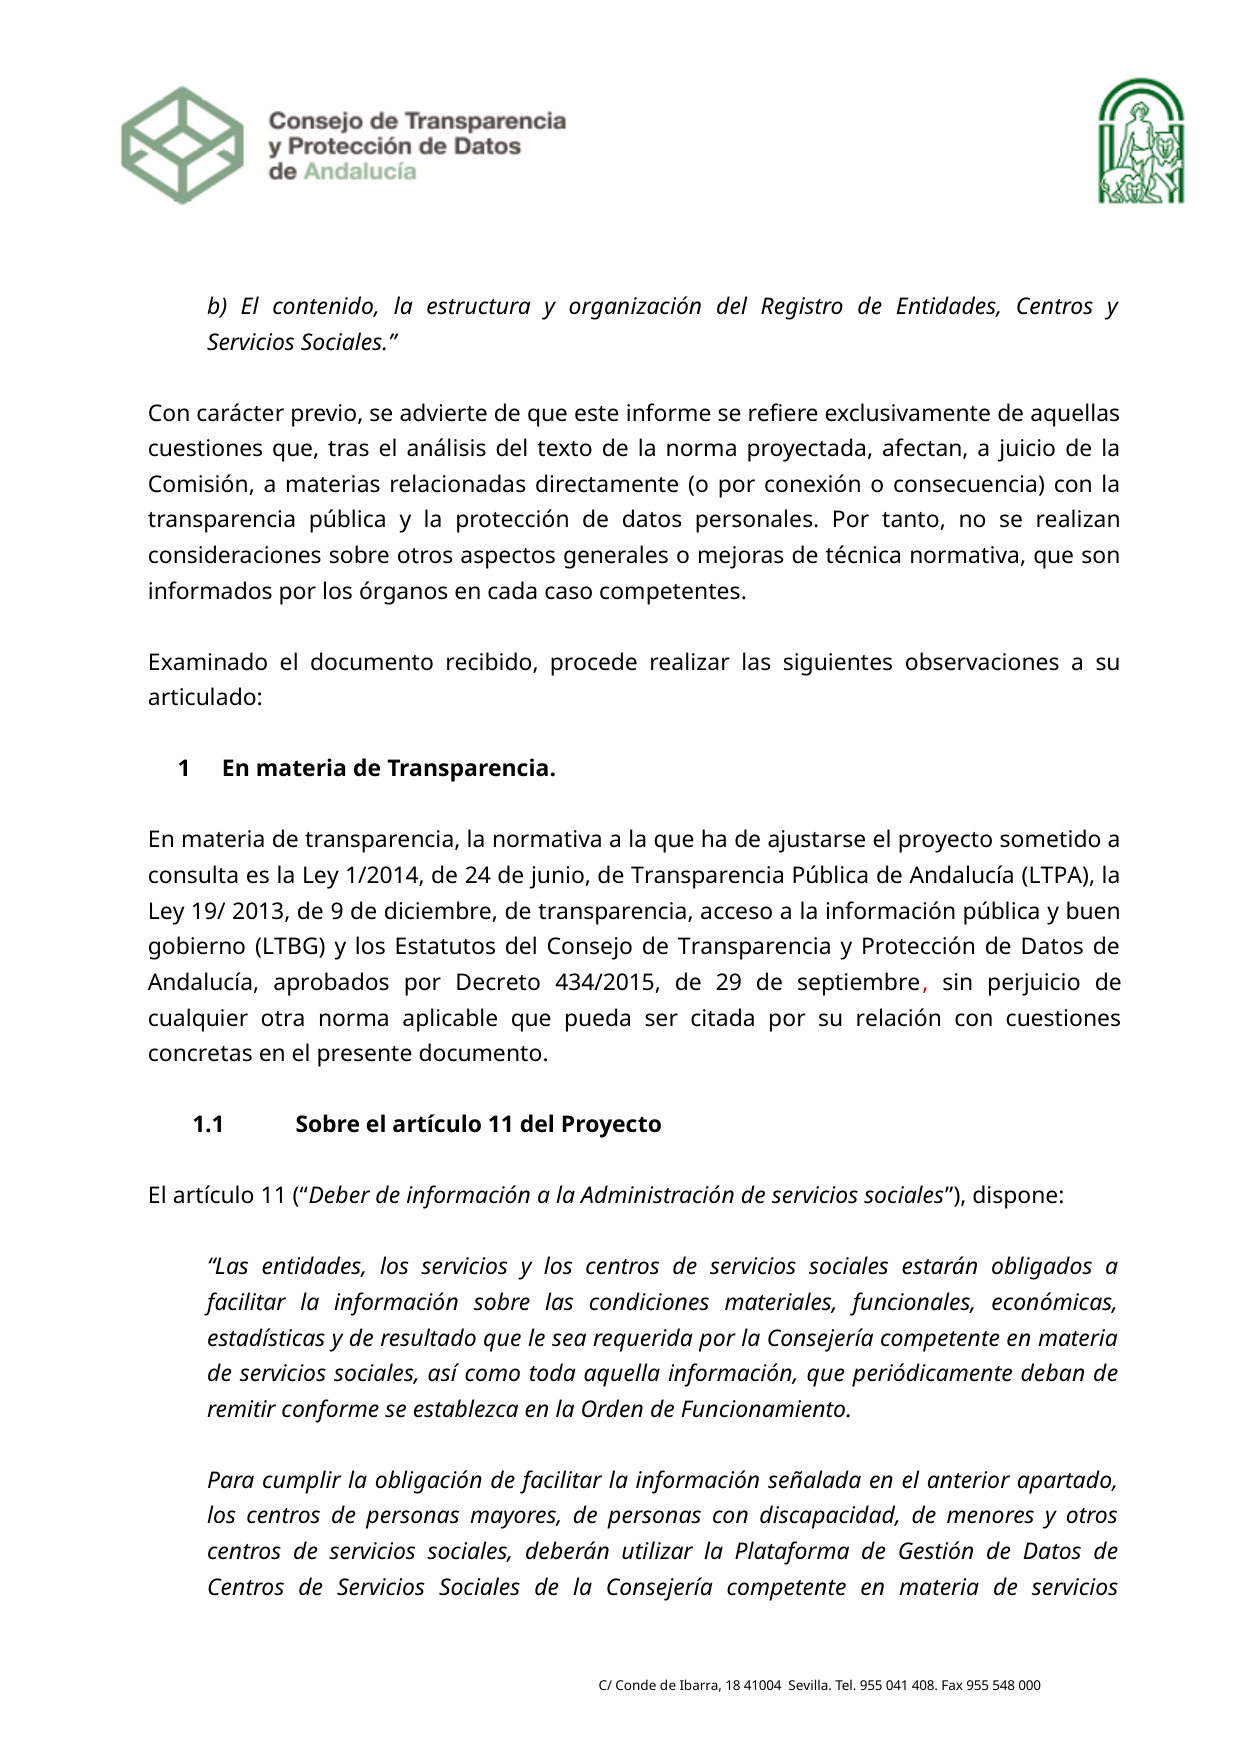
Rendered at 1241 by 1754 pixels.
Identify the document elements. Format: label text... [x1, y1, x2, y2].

text Examinado el documento recibido, procede realizar las siguientes observaciones a su articulado: [148, 646, 1122, 712]
list Sobre el artículo 11 del Proyecto [192, 1108, 1122, 1139]
list En materia de Transparencia. [177, 752, 1122, 783]
text Con carácter previo, se advierte de que este informe se refiere exclusivamente de aquellas cuestiones que, tras el análisis del texto de la norma proyectada, afectan, a juicio de la Comisión, a materias relacionadas directamente (o por conexión o consecuencia) con la transparencia pública y la protección de datos personales. Por tanto, no se realizan consideraciones sobre otros aspectos generales o mejoras de técnica normativa, que son informados por los órganos en cada caso competentes. [148, 396, 1122, 606]
text En materia de transparencia, la normativa a la que ha de ajustarse el proyecto sometido a consulta es la Ley 1/2014, de 24 de junio, de Transparencia Pública de Andalucía (LTPA), la Ley 19/ 2013, de 9 de diciembre, de transparencia, acceso a la información pública y buen gobierno (LTBG) y los Estatutos del Consejo de Transparencia y Protección de Datos de Andalucía, aprobados por Decreto 434/2015, de 29 de septiembre, sin perjuicio de cualquier otra norma aplicable que pueda ser citada por su relación con cuestiones concretas en el presente documento. [148, 823, 1122, 1068]
text b) El contenido, la estructura y organización del Registro de Entidades, Centros y Servicios Sociales.” [207, 286, 1122, 356]
text Para cumplir la obligación de facilitar la información señalada en el anterior apartado, los centros de personas mayores, de personas con discapacidad, de menores y otros centros de servicios sociales, deberán utilizar la Plataforma de Gestión de Datos de Centros de Servicios Sociales de la Consejería competente en materia de servicios [207, 1464, 1122, 1602]
text “Las entidades, los servicios y los centros de servicios sociales estarán obligados a facilitar la información sobre las condiciones materiales, funcionales, económicas, estadísticas y de resultado que le sea requerida por la Consejería competente en materia de servicios sociales, así como toda aquella información, que periódicamente deban de remitir conforme se establezca en la Orden de Funcionamiento. [207, 1250, 1122, 1424]
text El artículo 11 (“Deber de información a la Administración de servicios sociales”), dispone: [148, 1179, 1122, 1210]
